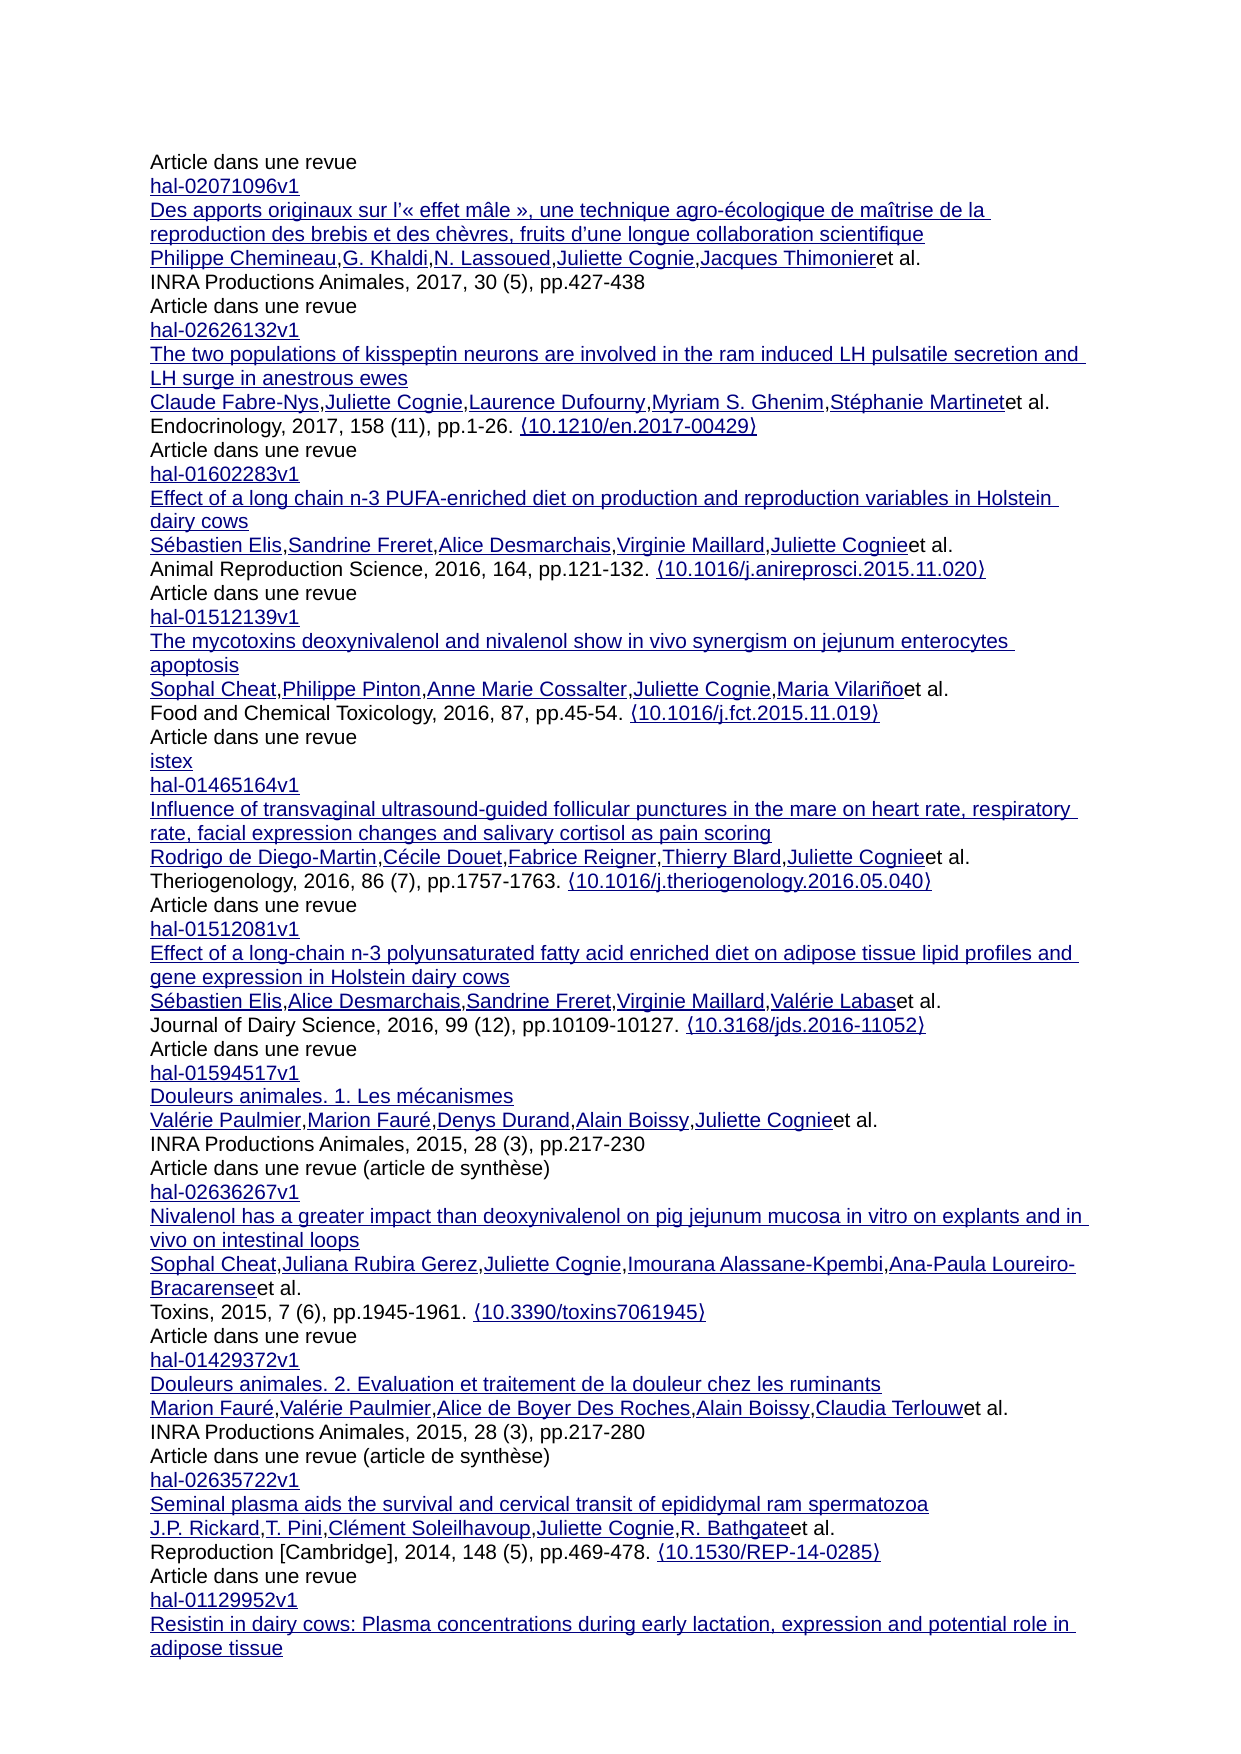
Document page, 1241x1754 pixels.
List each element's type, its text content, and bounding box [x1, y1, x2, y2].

table_cell Resistin in dairy cows: Plasma concentrations during early lactation, expression and potential role in adipose tissue [150, 1611, 1090, 1659]
table_cell Douleurs animales. 1. Les mécanismes Valérie Paulmier,Marion Fauré,Denys Durand,Alain Boissy,Juliette Cognieet al. INRA Productions Animales, 2015, 28 (3), pp.217-230 Article dans une revue (article de synthèse) hal-02636267v1 [150, 1084, 1090, 1204]
table_cell Nivalenol has a greater impact than deoxynivalenol on pig jejunum mucosa in vitro on explants and in vivo on intestinal loops Sophal Cheat,Juliana Rubira Gerez,Juliette Cognie,Imourana Alassane-Kpembi,Ana-Paula Loureiro-Bracarenseet al. Toxins, 2015, 7 (6), pp.1945-1961. ⟨10.3390/toxins7061945⟩ Article dans une revue hal-01429372v1 [150, 1204, 1090, 1372]
table_cell Seminal plasma aids the survival and cervical transit of epididymal ram spermatozoa J.P. Rickard,T. Pini,Clément Soleilhavoup,Juliette Cognie,R. Bathgateet al. Reproduction [Cambridge], 2014, 148 (5), pp.469-478. ⟨10.1530/REP-14-0285⟩ Article dans une revue hal-01129952v1 [150, 1492, 1090, 1611]
table_cell Des apports originaux sur l’« effet mâle », une technique agro-écologique de maîtrise de la reproduction des brebis et des chèvres, fruits d’une longue collaboration scientifique Philippe Chemineau,G. Khaldi,N. Lassoued,Juliette Cognie,Jacques Thimonieret al. INRA Productions Animales, 2017, 30 (5), pp.427-438 Article dans une revue hal-02626132v1 [150, 198, 1090, 342]
table_cell The two populations of kisspeptin neurons are involved in the ram induced LH pulsatile secretion and LH surge in anestrous ewes Claude Fabre-Nys,Juliette Cognie,Laurence Dufourny,Myriam S. Ghenim,Stéphanie Martinetet al. Endocrinology, 2017, 158 (11), pp.1-26. ⟨10.1210/en.2017-00429⟩ Article dans une revue hal-01602283v1 [150, 342, 1090, 485]
table_cell Influence of transvaginal ultrasound-guided follicular punctures in the mare on heart rate, respiratory rate, facial expression changes and salivary cortisol as pain scoring Rodrigo de Diego-Martin,Cécile Douet,Fabrice Reigner,Thierry Blard,Juliette Cognieet al. Theriogenology, 2016, 86 (7), pp.1757-1763. ⟨10.1016/j.theriogenology.2016.05.040⟩ Article dans une revue hal-01512081v1 [150, 797, 1090, 941]
table_cell Effect of a long-chain n-3 polyunsaturated fatty acid enriched diet on adipose tissue lipid profiles and gene expression in Holstein dairy cows Sébastien Elis,Alice Desmarchais,Sandrine Freret,Virginie Maillard,Valérie Labaset al. Journal of Dairy Science, 2016, 99 (12), pp.10109-10127. ⟨10.3168/jds.2016-11052⟩ Article dans une revue hal-01594517v1 [150, 941, 1090, 1084]
table_cell Article dans une revue hal-02071096v1 [150, 150, 1090, 198]
table_cell Douleurs animales. 2. Evaluation et traitement de la douleur chez les ruminants Marion Fauré,Valérie Paulmier,Alice de Boyer Des Roches,Alain Boissy,Claudia Terlouwet al. INRA Productions Animales, 2015, 28 (3), pp.217-280 Article dans une revue (article de synthèse) hal-02635722v1 [150, 1372, 1090, 1492]
table_cell The mycotoxins deoxynivalenol and nivalenol show in vivo synergism on jejunum enterocytes apoptosis Sophal Cheat,Philippe Pinton,Anne Marie Cossalter,Juliette Cognie,Maria Vilariñoet al. Food and Chemical Toxicology, 2016, 87, pp.45-54. ⟨10.1016/j.fct.2015.11.019⟩ Article dans une revue istex hal-01465164v1 [150, 629, 1090, 797]
table_cell Effect of a long chain n-3 PUFA-enriched diet on production and reproduction variables in Holstein dairy cows Sébastien Elis,Sandrine Freret,Alice Desmarchais,Virginie Maillard,Juliette Cognieet al. Animal Reproduction Science, 2016, 164, pp.121-132. ⟨10.1016/j.anireprosci.2015.11.020⟩ Article dans une revue hal-01512139v1 [150, 485, 1090, 629]
